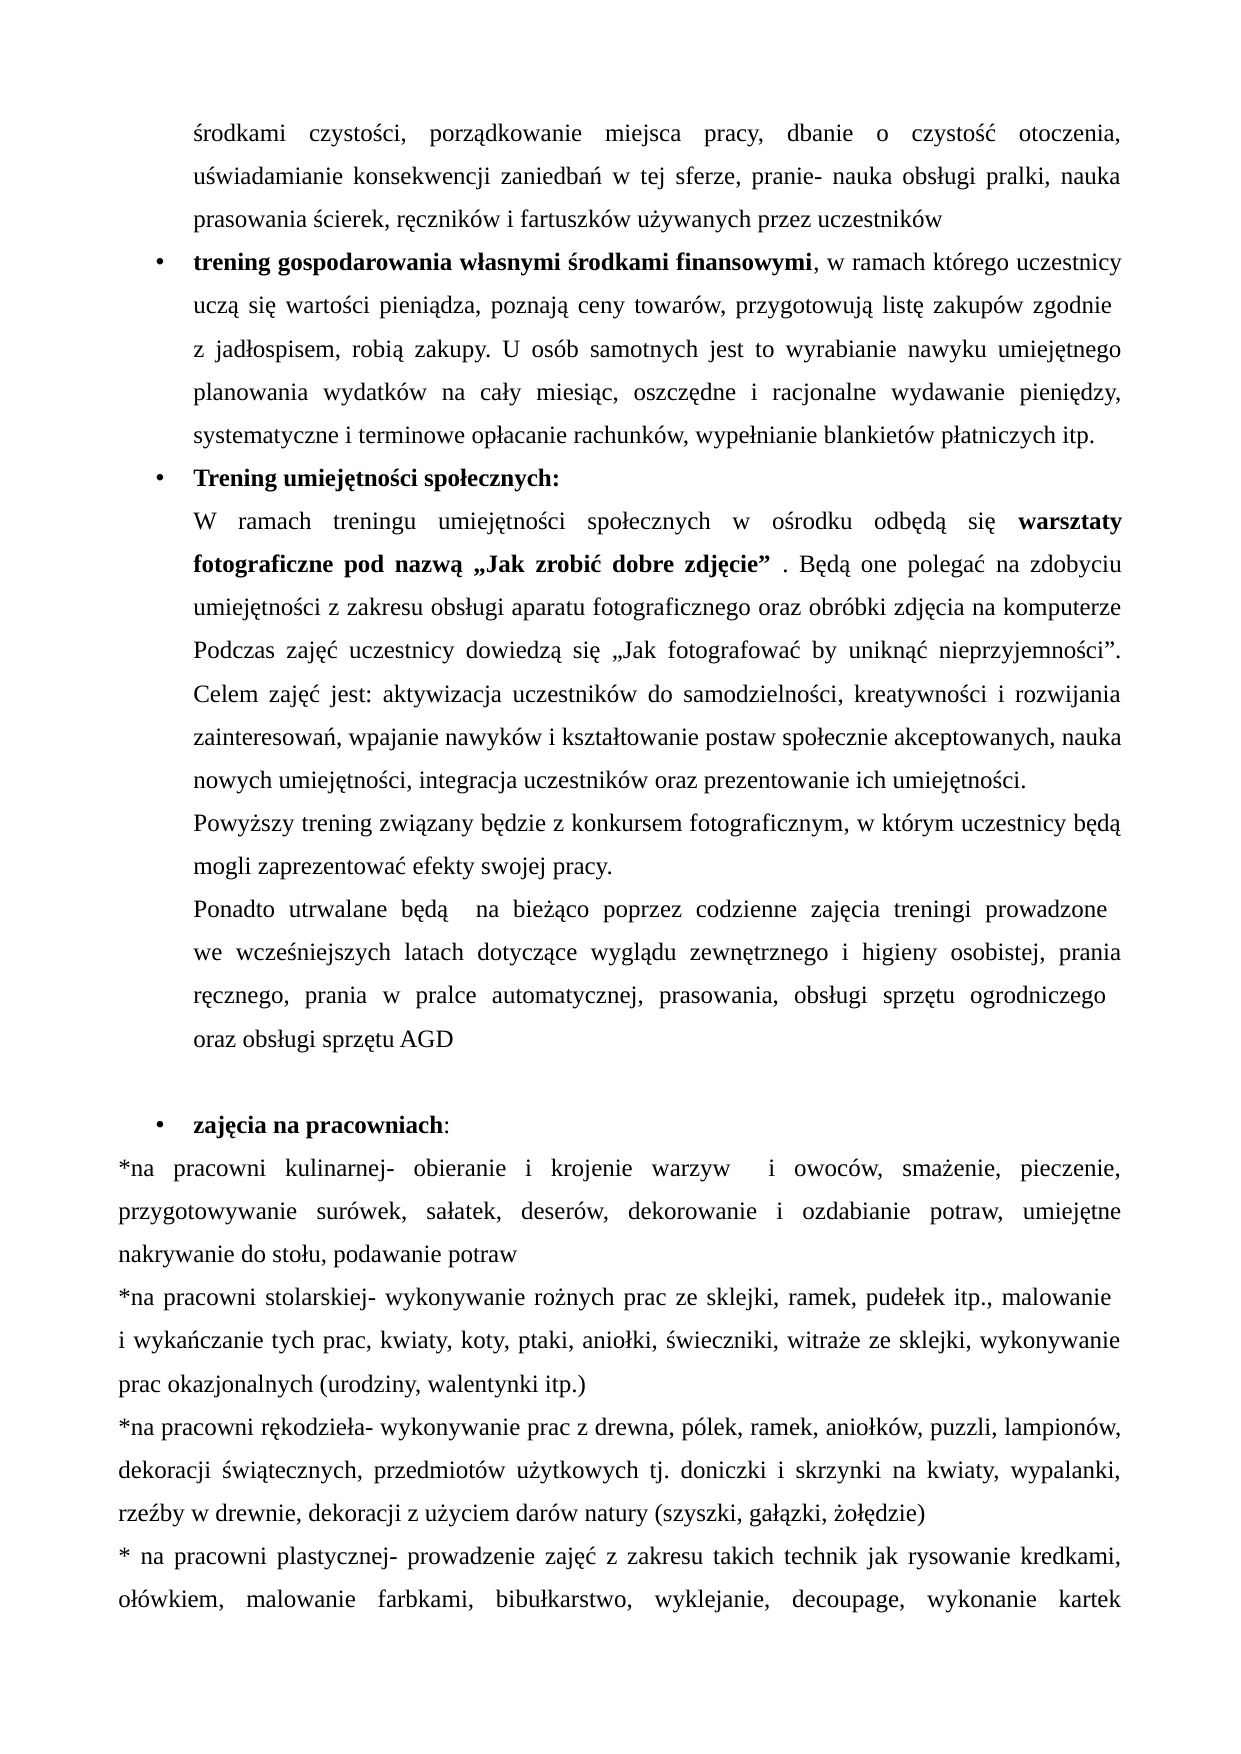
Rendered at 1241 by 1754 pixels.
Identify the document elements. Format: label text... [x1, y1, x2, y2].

text Ponadto utrwalane będą na bieżąco poprzez codzienne zajęcia treningi prowadzone we wcześniejszych latach dotyczące wyglądu zewnętrznego i higieny osobistej, prania ręcznego, prania w pralce automatycznej, prasowania, obsługi sprzętu ogrodniczego oraz obsługi sprzętu AGD [193, 894, 1122, 1052]
list zajęcia na pracowniach: [156, 1110, 1122, 1139]
text *na pracowni kulinarnej- obieranie i krojenie warzyw i owoców, smażenie, pieczenie, przygotowywanie surówek, sałatek, deserów, dekorowanie i ozdabianie potraw, umiejętne nakrywanie do stołu, podawanie potraw [118, 1153, 1122, 1268]
text W ramach treningu umiejętności społecznych w ośrodku odbędą się warsztaty fotograficzne pod nazwą „Jak zrobić dobre zdjęcie” . Będą one polegać na zdobyciu umiejętności z zakresu obsługi aparatu fotograficznego oraz obróbki zdjęcia na komputerze Podczas zajęć uczestnicy dowiedzą się „Jak fotografować by uniknąć nieprzyjemności”. Celem zajęć jest: aktywizacja uczestników do samodzielności, kreatywności i rozwijania zainteresowań, wpajanie nawyków i kształtowanie postaw społecznie akceptowanych, nauka nowych umiejętności, integracja uczestników oraz prezentowanie ich umiejętności. [193, 506, 1122, 794]
list Trening umiejętności społecznych: [156, 463, 1122, 492]
text Powyższy trening związany będzie z konkursem fotograficznym, w którym uczestnicy będą mogli zaprezentować efekty swojej pracy. [193, 808, 1122, 880]
text * na pracowni plastycznej- prowadzenie zajęć z zakresu takich technik jak rysowanie kredkami, ołówkiem, malowanie farbkami, bibułkarstwo, wyklejanie, decoupage, wykonanie kartek [118, 1541, 1122, 1613]
text *na pracowni rękodzieła- wykonywanie prac z drewna, pólek, ramek, aniołków, puzzli, lampionów, dekoracji świątecznych, przedmiotów użytkowych tj. doniczki i skrzynki na kwiaty, wypalanki, rzeźby w drewnie, dekoracji z użyciem darów natury (szyszki, gałązki, żołędzie) [118, 1412, 1122, 1527]
list trening gospodarowania własnymi środkami finansowymi, w ramach którego uczestnicy uczą się wartości pieniądza, poznają ceny towarów, przygotowują listę zakupów zgodnie z jadłospisem, robią zakupy. U osób samotnych jest to wyrabianie nawyku umiejętnego planowania wydatków na cały miesiąc, oszczędne i racjonalne wydawanie pieniędzy, systematyczne i terminowe opłacanie rachunków, wypełnianie blankietów płatniczych itp. [156, 247, 1122, 449]
list środkami czystości, porządkowanie miejsca pracy, dbanie o czystość otoczenia, uświadamianie konsekwencji zaniedbań w tej sferze, pranie- nauka obsługi pralki, nauka prasowania ścierek, ręczników i fartuszków używanych przez uczestników [156, 118, 1122, 233]
text *na pracowni stolarskiej- wykonywanie rożnych prac ze sklejki, ramek, pudełek itp., malowanie i wykańczanie tych prac, kwiaty, koty, ptaki, aniołki, świeczniki, witraże ze sklejki, wykonywanie prac okazjonalnych (urodziny, walentynki itp.) [118, 1282, 1122, 1397]
